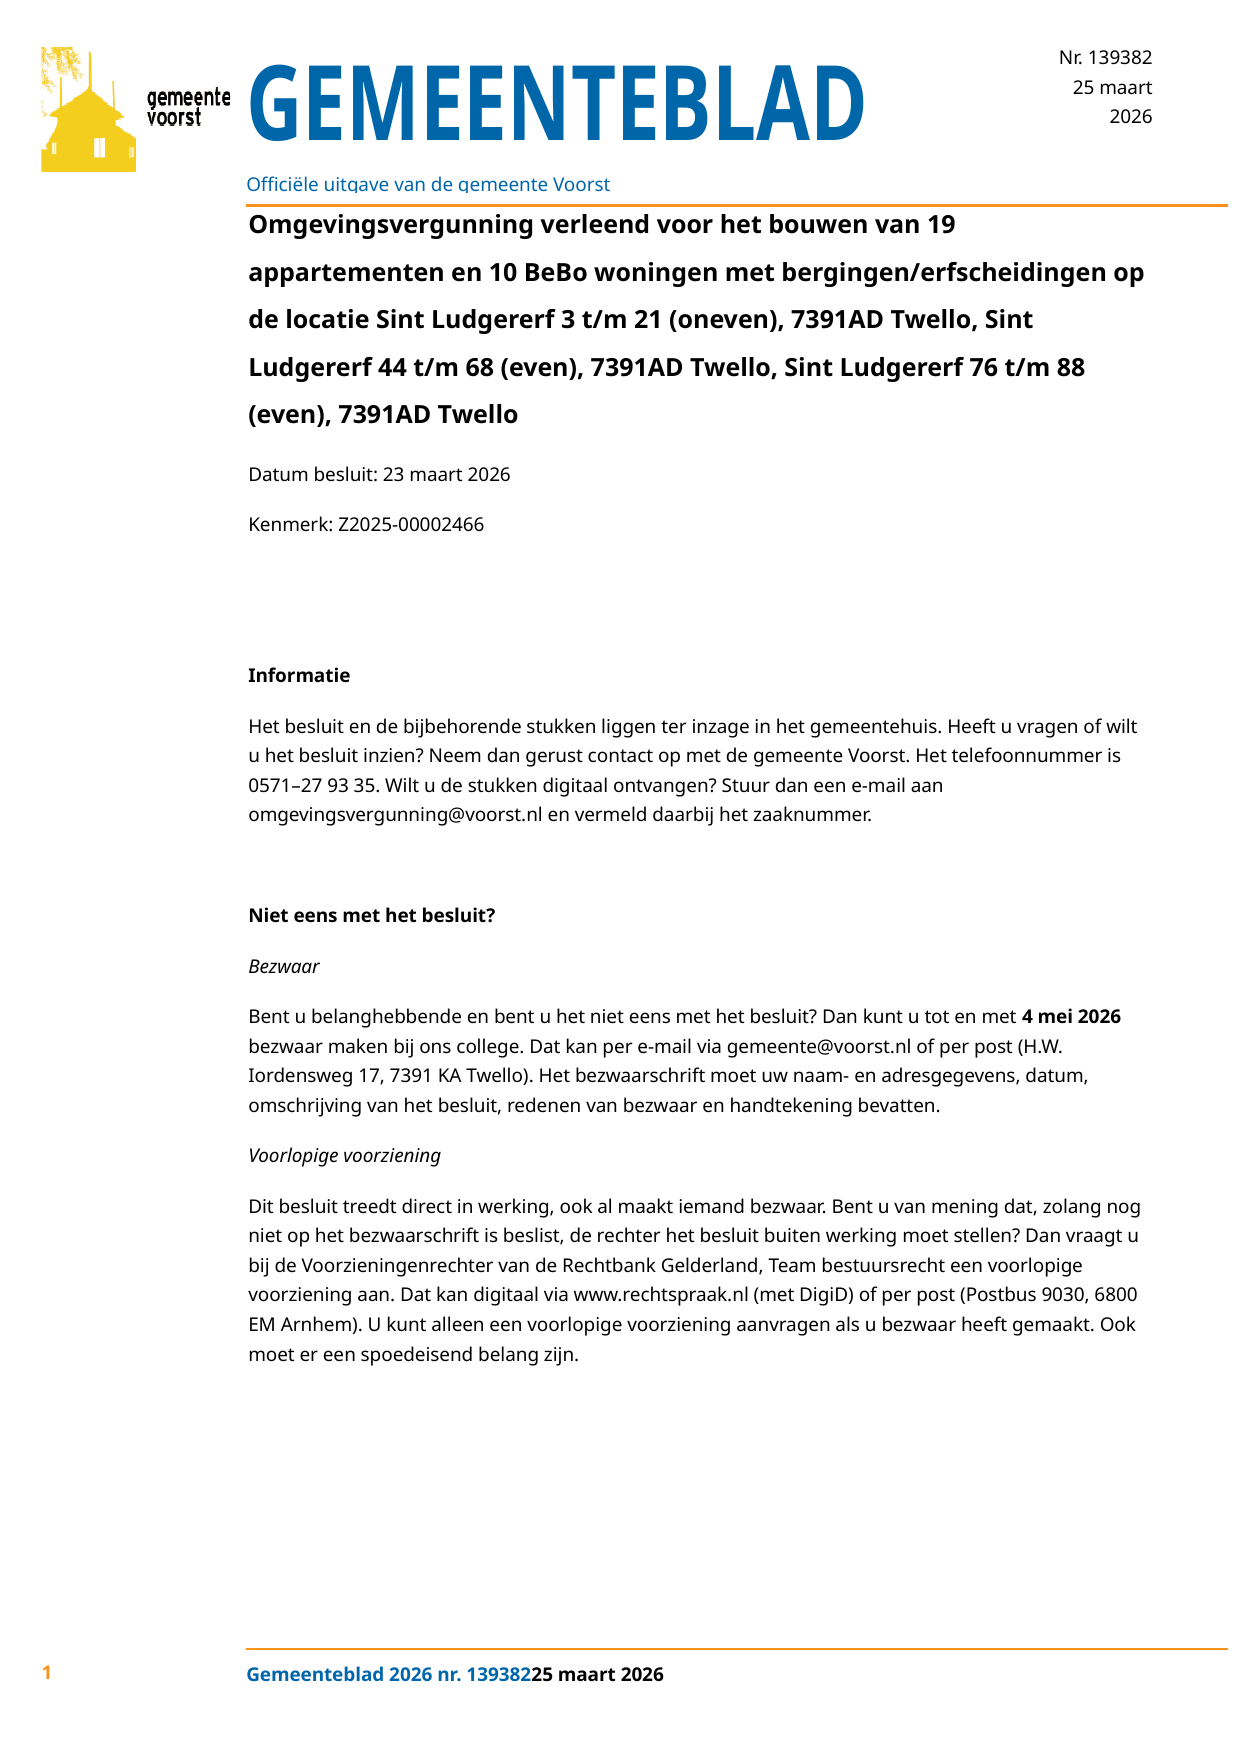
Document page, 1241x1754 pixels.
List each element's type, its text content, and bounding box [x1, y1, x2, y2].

text Het besluit en de bijbehorende stukken liggen ter inzage in het gemeentehuis. Heeft u vragen of wilt u het besluit inzien? Neem dan gerust contact op met de gemeente Voorst. Het telefoonnummer is 0571–27 93 35. Wilt u de stukken digitaal ontvangen? Stuur dan een e-mail aan omgevingsvergunning@voorst.nl en vermeld daarbij het zaaknummer. [248, 713, 1152, 827]
picture [41, 47, 231, 172]
text Dit besluit treedt direct in werking, ook al maakt iemand bezwaar. Bent u van mening dat, zolang nog niet op het bezwaarschrift is beslist, de rechter het besluit buiten werking moet stellen? Dan vraagt u bij de Voorzieningenrechter van de Rechtbank Gelderland, Team bestuursrecht een voorlopige voorziening aan. Dat kan digitaal via www.rechtspraak.nl (met DigiD) of per post (Postbus 9030, 6800 EM Arnhem). U kunt alleen een voorlopige voorziening aanvragen als u bezwaar heeft gemaakt. Ook moet er een spoedeisend belang zijn. [248, 1193, 1152, 1366]
text Kenmerk: Z2025-00002466 [248, 511, 1152, 537]
text Bezwaar [248, 953, 1152, 978]
text Omgevingsvergunning verleend voor het bouwen van 19 appartementen en 10 BeBo woningen met bergingen/erfscheidingen op de locatie Sint Ludgererf 3 t/m 21 (oneven), 7391AD Twello, Sint Ludgererf 44 t/m 68 (even), 7391AD Twello, Sint Ludgererf 76 t/m 88 (even), 7391AD Twello [248, 207, 1152, 431]
text Voorlopige voorziening [248, 1142, 1152, 1168]
text Informatie [248, 662, 1152, 688]
text Bent u belanghebbende en bent u het niet eens met het besluit? Dan kunt u tot en met 4 mei 2026 bezwaar maken bij ons college. Dat kan per e-mail via gemeente@voorst.nl of per post (H.W. Iordensweg 17, 7391 KA Twello). Het bezwaarschrift moet uw naam- en adresgegevens, datum, omschrijving van het besluit, redenen van bezwaar en handtekening bevatten. [248, 1003, 1152, 1118]
text Niet eens met het besluit? [248, 902, 1152, 928]
text Datum besluit: 23 maart 2026 [248, 461, 1152, 486]
